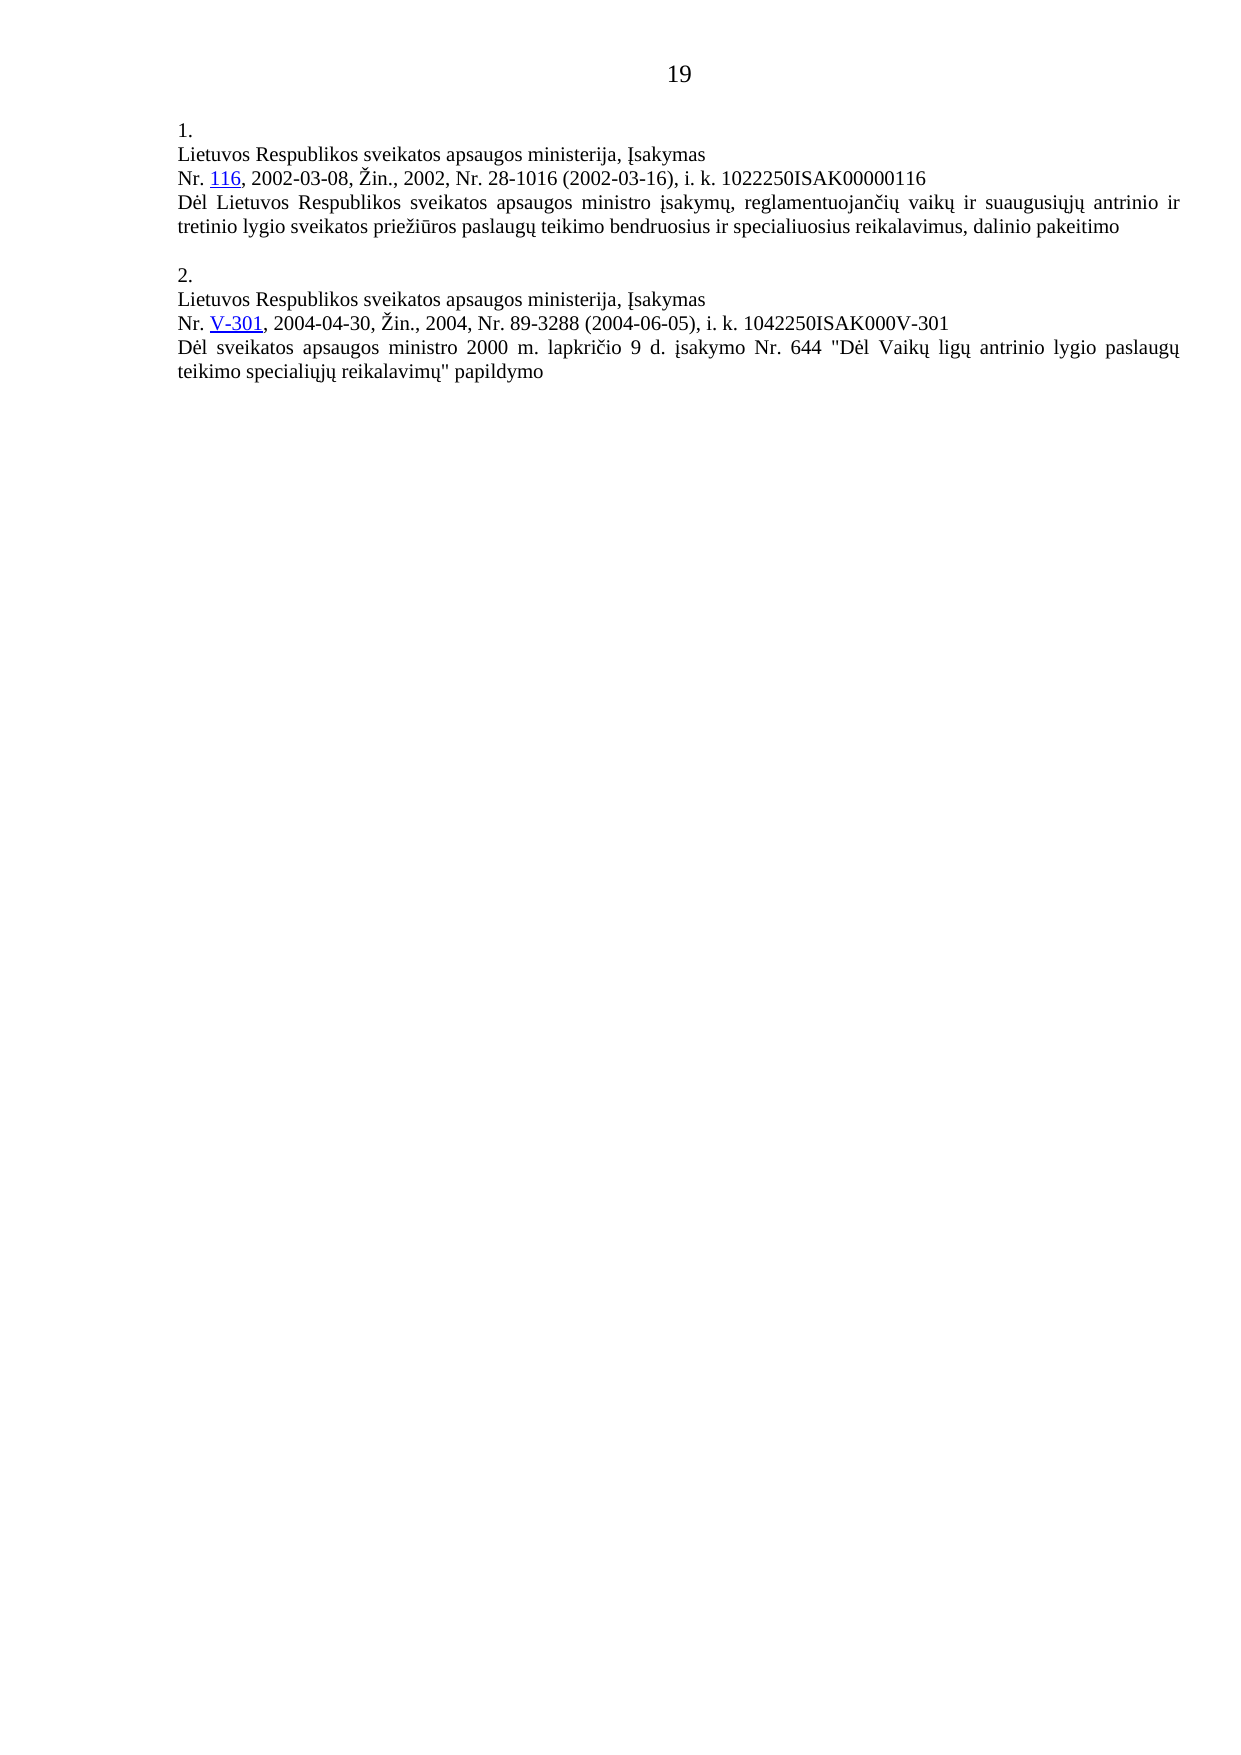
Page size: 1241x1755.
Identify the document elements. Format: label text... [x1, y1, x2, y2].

text 2. [177, 262, 1181, 287]
text 1. [177, 118, 1181, 142]
text Lietuvos Respublikos sveikatos apsaugos ministerija, Įsakymas [177, 287, 1181, 311]
text Nr. V-301, 2004-04-30, Žin., 2004, Nr. 89-3288 (2004-06-05), i. k. 1042250ISAK000V-301 [177, 311, 1181, 335]
text Dėl Lietuvos Respublikos sveikatos apsaugos ministro įsakymų, reglamentuojančių vaikų ir suaugusiųjų antrinio ir tretinio lygio sveikatos priežiūros paslaugų teikimo bendruosius ir specialiuosius reikalavimus, dalinio pakeitimo [177, 190, 1181, 238]
text Dėl sveikatos apsaugos ministro 2000 m. lapkričio 9 d. įsakymo Nr. 644 "Dėl Vaikų ligų antrinio lygio paslaugų teikimo specialiųjų reikalavimų" papildymo [177, 335, 1181, 383]
text Nr. 116, 2002-03-08, Žin., 2002, Nr. 28-1016 (2002-03-16), i. k. 1022250ISAK00000116 [177, 166, 1181, 190]
text Lietuvos Respublikos sveikatos apsaugos ministerija, Įsakymas [177, 142, 1181, 166]
